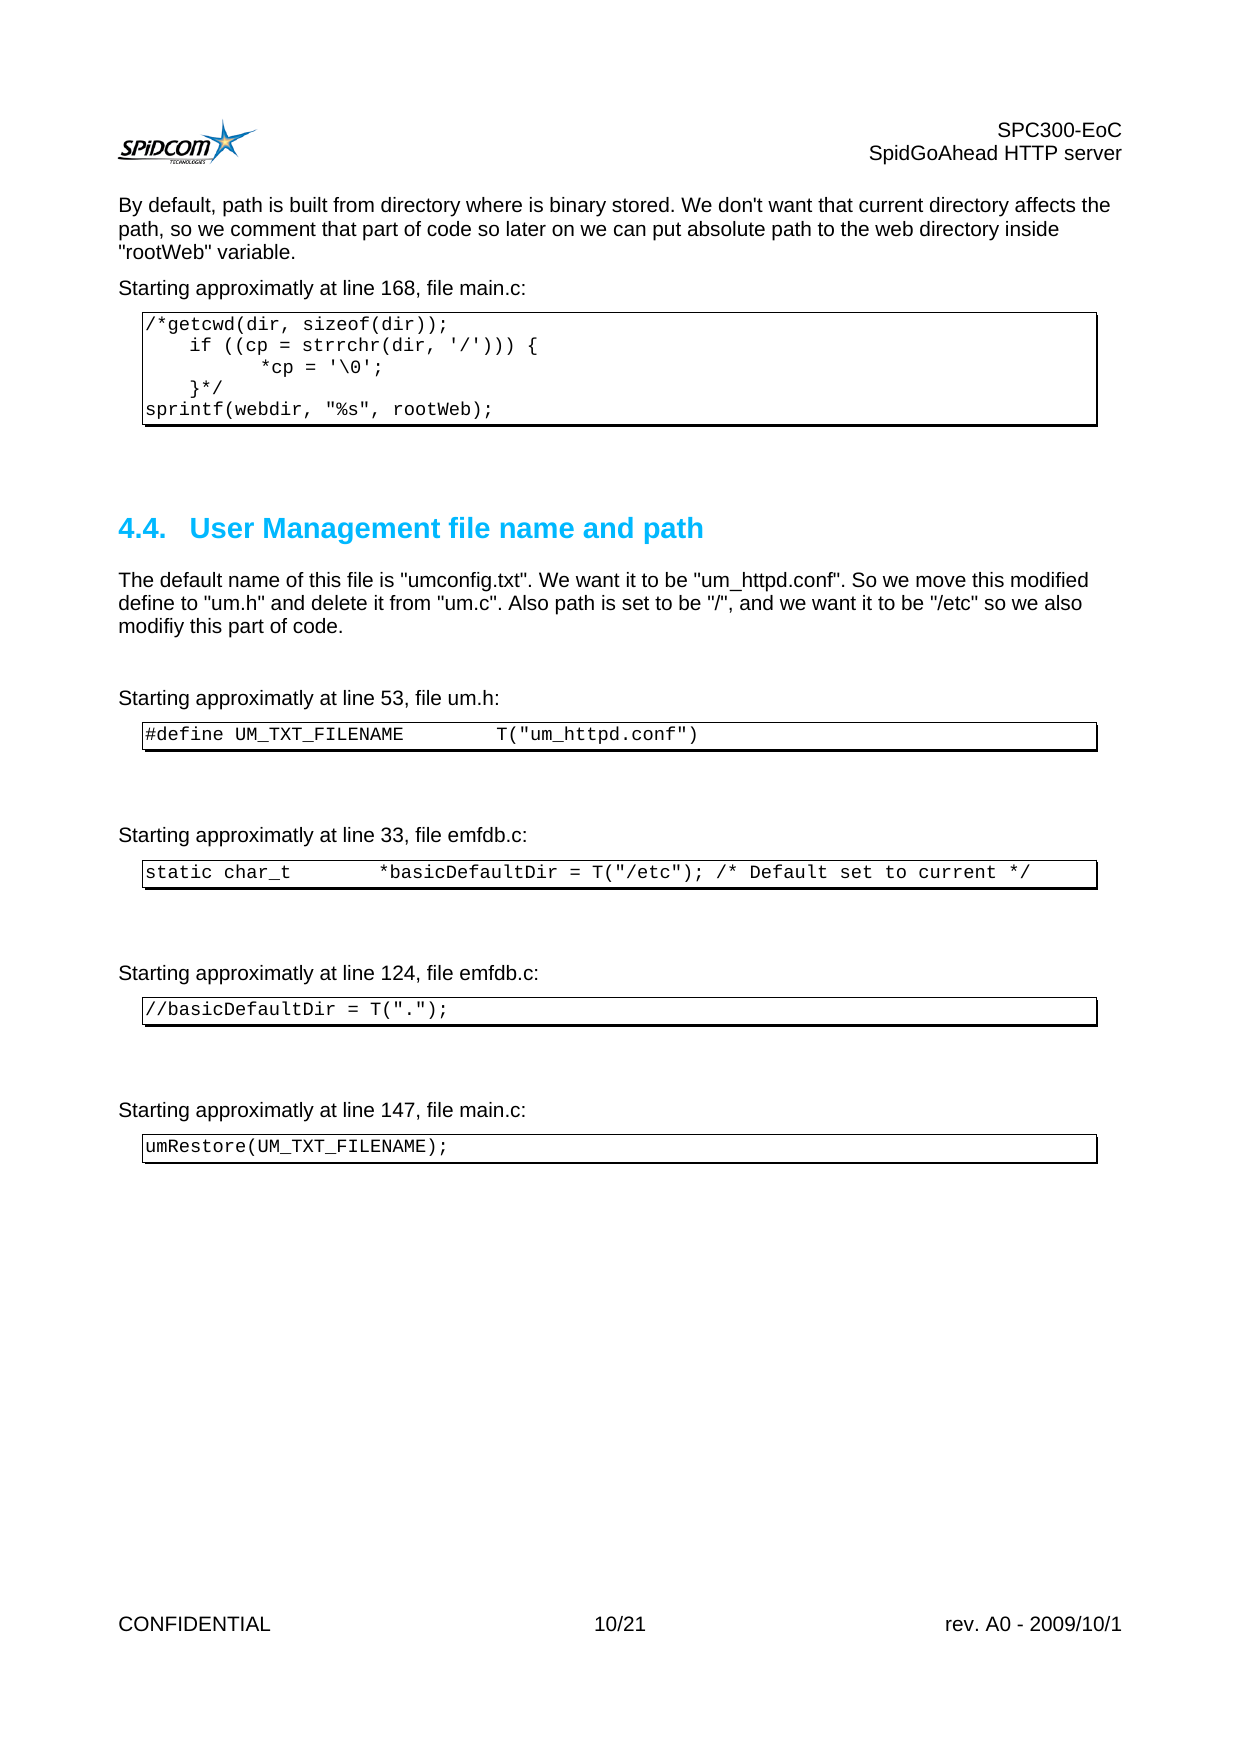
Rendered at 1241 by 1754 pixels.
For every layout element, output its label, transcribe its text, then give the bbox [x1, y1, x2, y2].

text *cp = '\0'; [143, 354, 1096, 376]
text Starting approximatly at line 124, file emfdb.c: [118, 961, 1122, 984]
text By default, path is built from directory where is binary stored. We don't want that current directory affects the path, so we comment that part of code so later on we can put absolute path to the web directory inside "rootWeb" variable. [118, 194, 1122, 264]
text umRestore(UM_TXT_FILENAME); [143, 1135, 1096, 1162]
text /*getcwd(dir, sizeof(dir)); [143, 313, 1096, 333]
text //basicDefaultDir = T("."); [143, 998, 1096, 1024]
text #define UM_TXT_FILENAME T("um_httpd.conf") [143, 723, 1096, 749]
text }*/ [143, 376, 1096, 397]
picture [117, 118, 258, 165]
text static char_t *basicDefaultDir = T("/etc"); /* Default set to current */ [143, 861, 1096, 887]
text Starting approximatly at line 147, file main.c: [118, 1098, 1122, 1122]
text Starting approximatly at line 168, file main.c: [118, 276, 1122, 299]
subtitle User Management file name and path [118, 512, 1122, 545]
text Starting approximatly at line 33, file emfdb.c: [118, 824, 1122, 847]
text if ((cp = strrchr(dir, '/'))) { [143, 333, 1096, 354]
text The default name of this file is "umconfig.txt". We want it to be "um_httpd.conf". So we move this modified define to "um.h" and delete it from "um.c". Also path is set to be "/", and we want it to be "/etc" so we also modifiy this part of code. [118, 568, 1122, 638]
text sprintf(webdir, "%s", rootWeb); [143, 397, 1096, 424]
text Starting approximatly at line 53, file um.h: [118, 686, 1122, 709]
